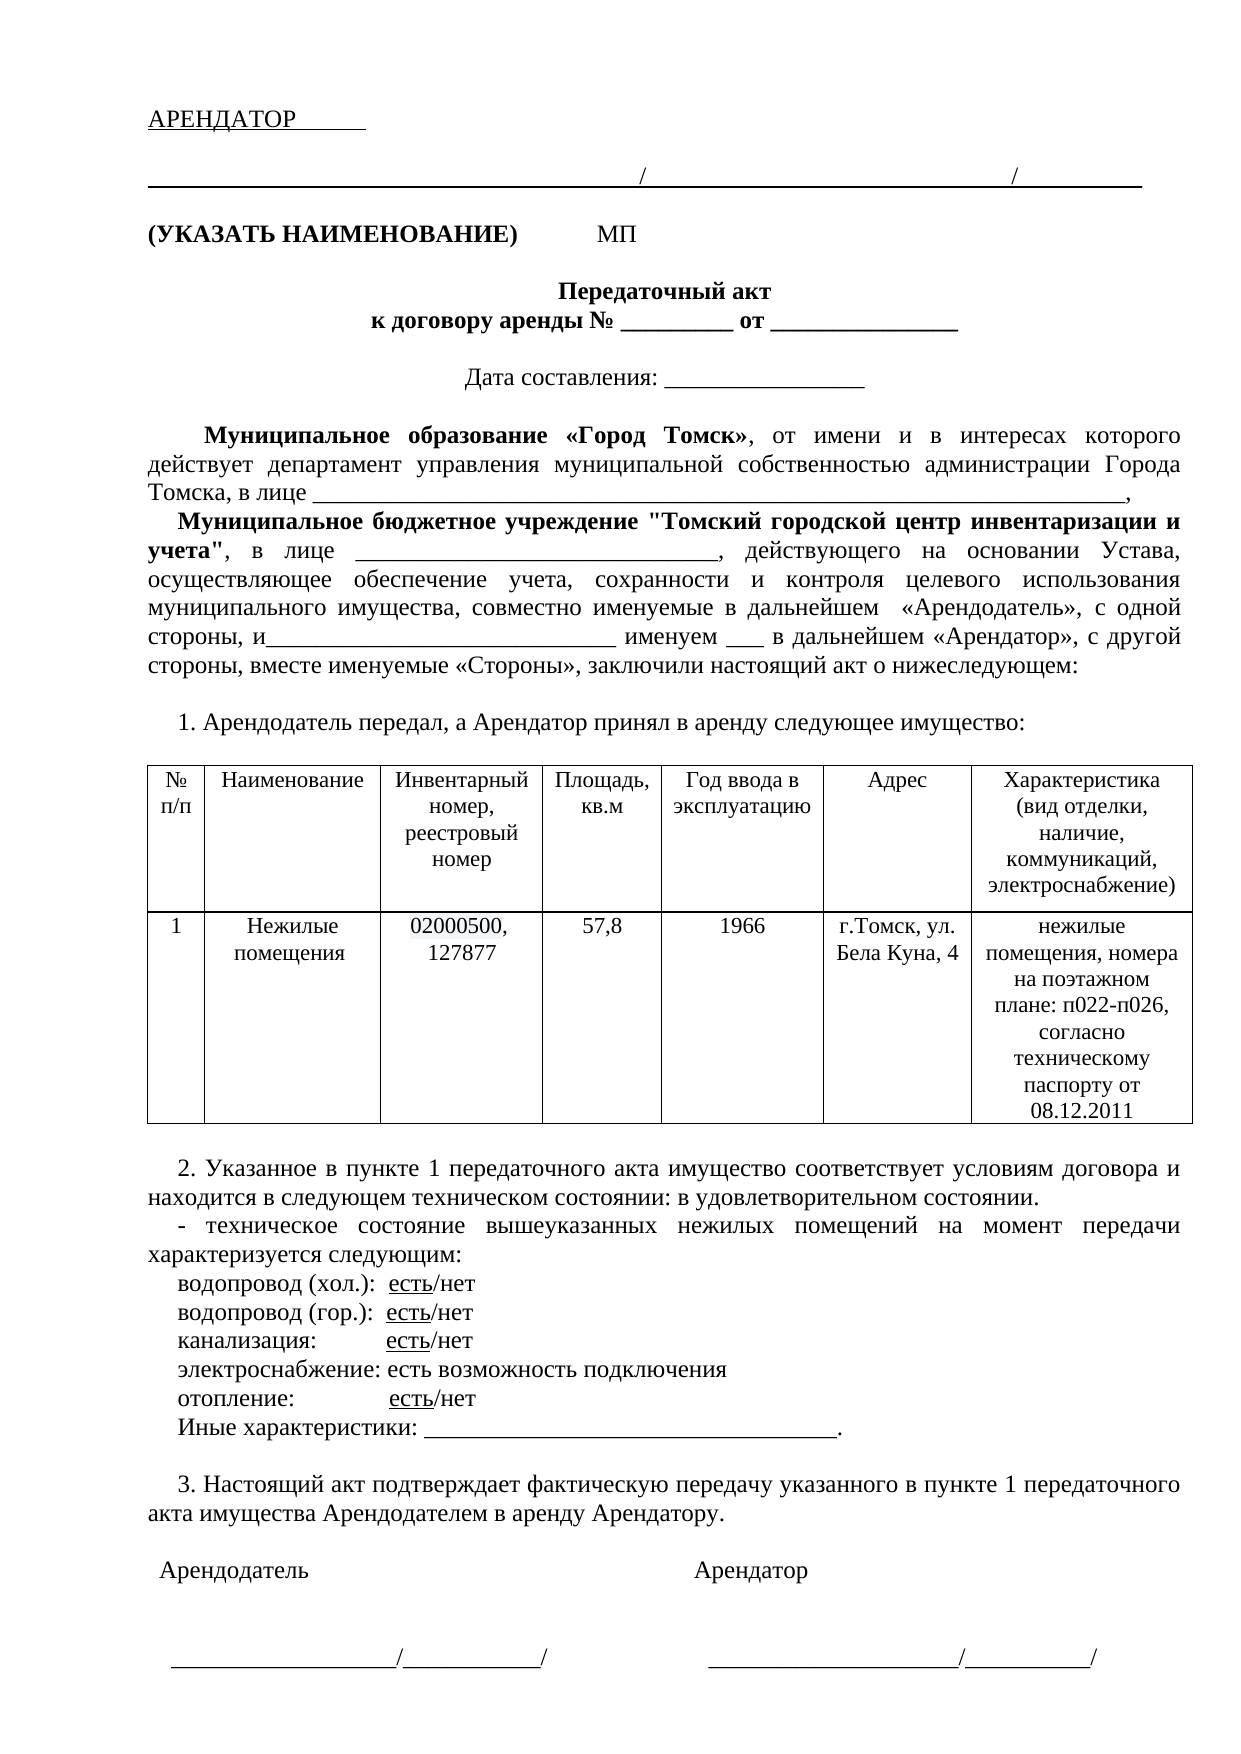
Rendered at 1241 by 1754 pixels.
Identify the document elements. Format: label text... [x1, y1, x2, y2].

table_header Адрес [824, 766, 971, 911]
text Муниципальное бюджетное учреждение "Томский городской центр инвентаризации и учета", в лице _____________________________, действующего на основании Устава, осуществляющее обеспечение учета, сохранности и контроля целевого использования муниципального имущества, совместно именуемые в дальнейшем «Арендодатель», с одной стороны, и____________________________ именуем ___ в дальнейшем «Арендатор», с другой стороны, вместе именуемые «Стороны», заключили настоящий акт о нижеследующем: [148, 506, 1181, 679]
table_cell 02000500, 127877 [381, 913, 542, 1123]
table_header Год ввода в эксплуатацию [662, 766, 823, 911]
table_cell 1 [148, 913, 204, 1123]
table_cell 57,8 [543, 913, 661, 1123]
text 2. Указанное в пункте 1 передаточного акта имущество соответствует условиям договора и находится в следующем техническом состоянии: в удовлетворительном состоянии. [148, 1153, 1181, 1211]
table_header Арендатор [653, 1556, 1154, 1584]
text 1. Арендодатель передал, а Арендатор принял в аренду следующее имущество: [148, 707, 1181, 736]
text электроснабжение: есть возможность подключения [148, 1354, 1181, 1383]
table_header [617, 1642, 672, 1671]
table_header Площадь, кв.м [543, 766, 661, 911]
text - техническое состояние вышеуказанных нежилых помещений на момент передачи характеризуется следующим: [148, 1211, 1181, 1268]
table_header Арендодатель [148, 1556, 653, 1584]
table_cell Нежилые помещения [205, 913, 380, 1123]
text (УКАЗАТЬ НАИМЕНОВАНИЕ) МП [148, 219, 1181, 247]
text водопровод (гор.): есть/нет [148, 1297, 1181, 1326]
table_header ____________________/__________/ [672, 1642, 1152, 1671]
table_header __________________/___________/ [144, 1642, 617, 1671]
text канализация: есть/нет [148, 1326, 1181, 1354]
table_cell нежилые помещения, номера на поэтажном плане: п022-п026, согласно техническому паспорту от 08.12.2011 [972, 913, 1192, 1123]
text к договору аренды № _________ от _______________ [148, 305, 1181, 334]
table_cell 1966 [662, 913, 823, 1123]
text отопление: есть/нет [148, 1383, 1181, 1412]
text Муниципальное образование «Город Томск», от имени и в интересах которого действует департамент управления муниципальной собственностью администрации Города Томска, в лице _________________________________________________________________, [148, 420, 1181, 506]
table_cell г.Томск, ул. Бела Куна, 4 [824, 913, 971, 1123]
text 3. Настоящий акт подтверждает фактическую передачу указанного в пункте 1 передаточного акта имущества Арендодателем в аренду Арендатору. [148, 1469, 1181, 1527]
table_header Инвентарный номер, реестровый номер [381, 766, 542, 911]
text водопровод (хол.): есть/нет [148, 1268, 1181, 1297]
table_header Характеристика (вид отделки, наличие, коммуникаций, электроснабжение) [972, 766, 1192, 911]
text Передаточный акт [148, 276, 1181, 305]
text Дата составления: ________________ [148, 362, 1181, 391]
text _____________/_________ ______________/__________ [148, 161, 1181, 190]
table_header Наименование [205, 766, 380, 911]
text АРЕНДАТОР [148, 104, 1181, 132]
text Иные характеристики: _________________________________. [148, 1412, 1181, 1441]
table_header № п/п [148, 766, 204, 911]
